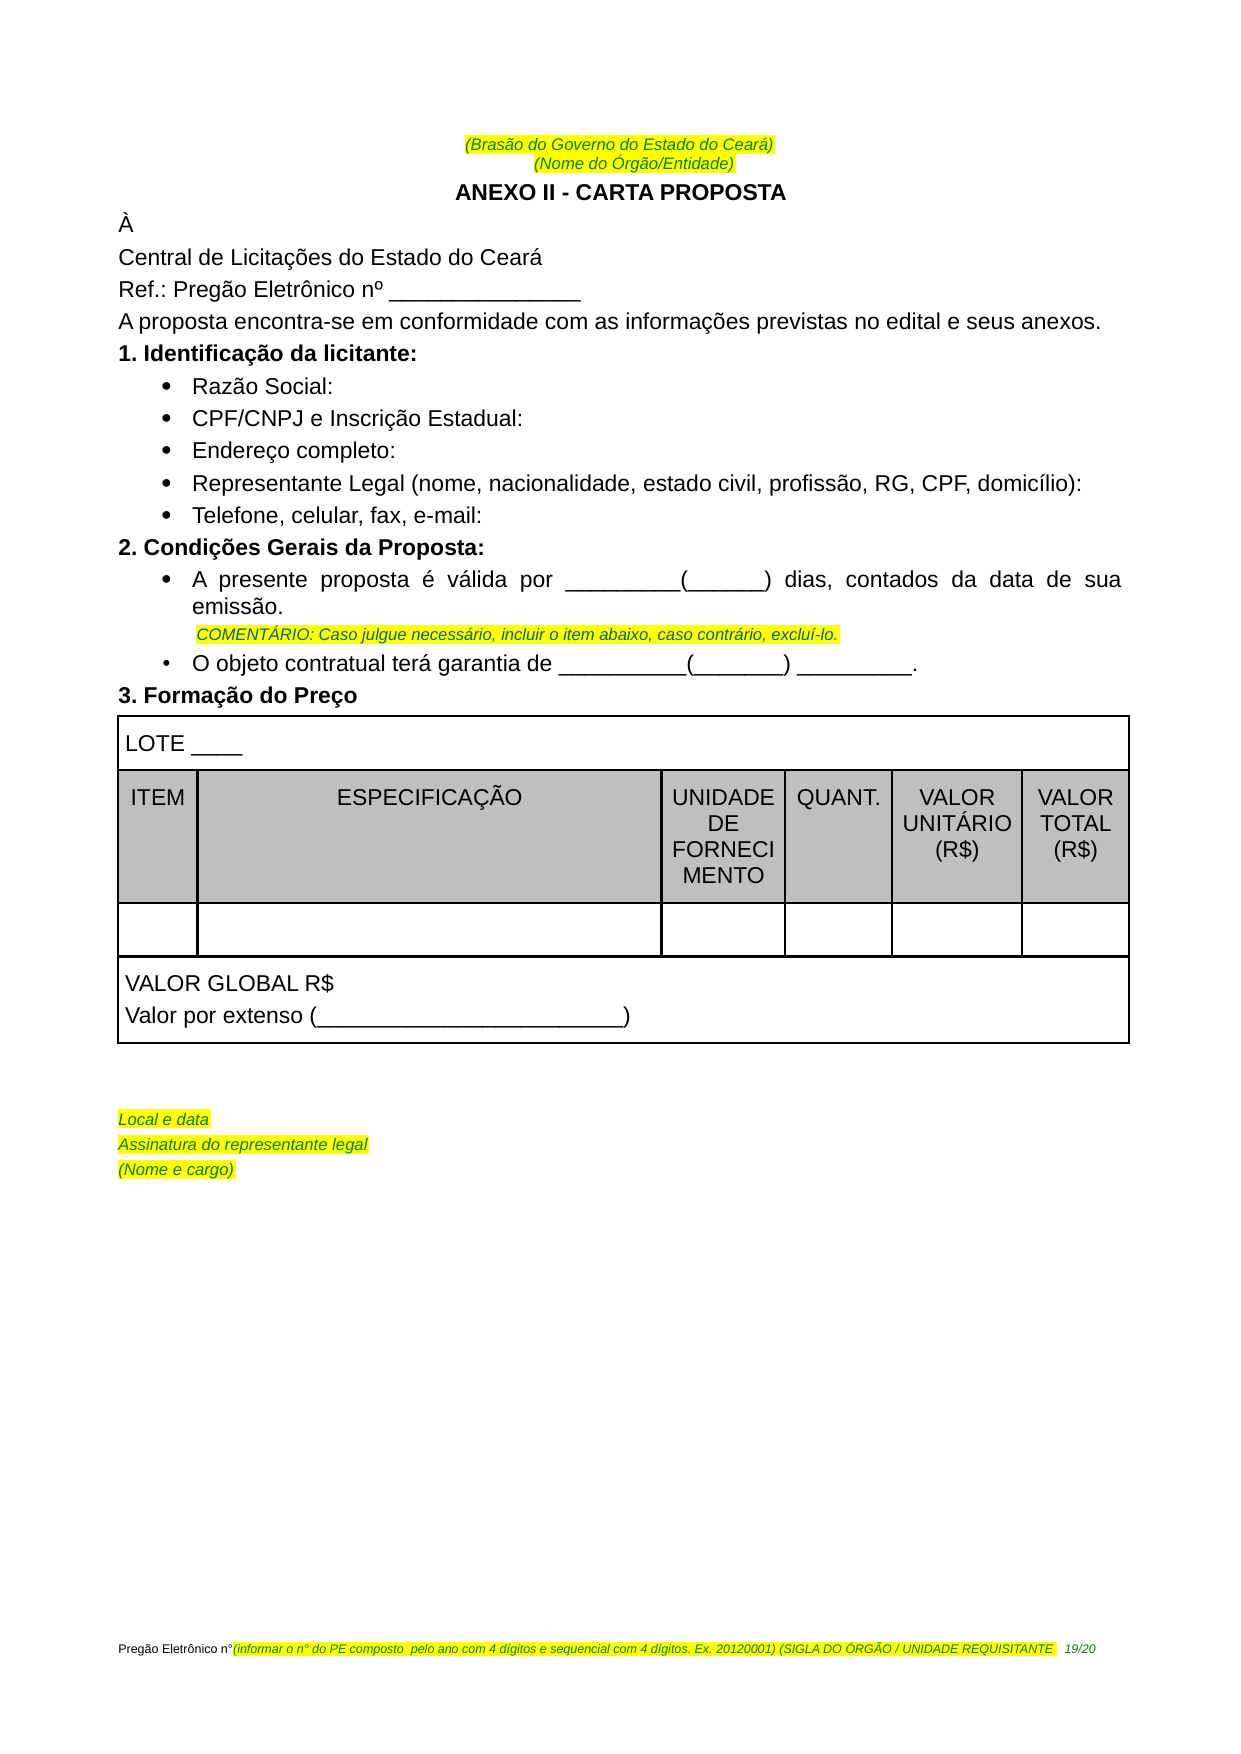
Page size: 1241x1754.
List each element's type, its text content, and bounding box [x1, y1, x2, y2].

text À [118, 211, 1078, 238]
list Razão Social: [162, 373, 1122, 399]
table_cell [893, 904, 1021, 955]
table_cell [786, 904, 891, 955]
table_cell ITEM [119, 771, 196, 902]
list CPF/CNPJ e Inscrição Estadual: [162, 405, 1122, 431]
text Ref.: Pregão Eletrônico nº _______________ [118, 276, 1078, 302]
table_cell ESPECIFICAÇÃO [199, 771, 660, 902]
text Central de Licitações do Estado do Ceará [118, 243, 1078, 270]
table_cell VALOR TOTAL (R$) [1023, 771, 1128, 902]
table_header LOTE ____ [119, 717, 1128, 769]
list A presente proposta é válida por _________(______) dias, contados da data de sua emissão. [162, 566, 1122, 619]
table_cell VALOR GLOBAL R$ Valor por extenso (________________________) [119, 958, 1128, 1042]
text 1. Identificação da licitante: [118, 340, 1122, 367]
list Endereço completo: [162, 437, 1122, 464]
table_cell [1023, 904, 1128, 955]
text 2. Condições Gerais da Proposta: [118, 534, 1122, 561]
table_cell [663, 904, 784, 955]
table_cell [119, 904, 196, 955]
table_cell [199, 904, 660, 955]
table_cell UNIDADE DE FORNECIMENTO [663, 771, 784, 902]
table_cell QUANT. [786, 771, 891, 902]
list COMENTÁRIO: Caso julgue necessário, incluir o item abaixo, caso contrário, excluí-lo. [162, 625, 1122, 644]
text 3. Formação do Preço [118, 682, 1122, 709]
text Assinatura do representante legal [118, 1134, 1122, 1154]
text Local e data [118, 1109, 1122, 1128]
list O objeto contratual terá garantia de __________(_______) _________. [162, 650, 1122, 677]
text (Nome e cargo) [118, 1159, 1122, 1179]
text A proposta encontra-se em conformidade com as informações previstas no edital e seus anexos. [118, 308, 1119, 334]
table_cell VALOR UNITÁRIO (R$) [893, 771, 1021, 902]
list Telefone, celular, fax, e-mail: [162, 502, 1122, 528]
text ANEXO II - CARTA PROPOSTA [119, 179, 1122, 205]
list Representante Legal (nome, nacionalidade, estado civil, profissão, RG, CPF, domicílio): [162, 469, 1122, 496]
